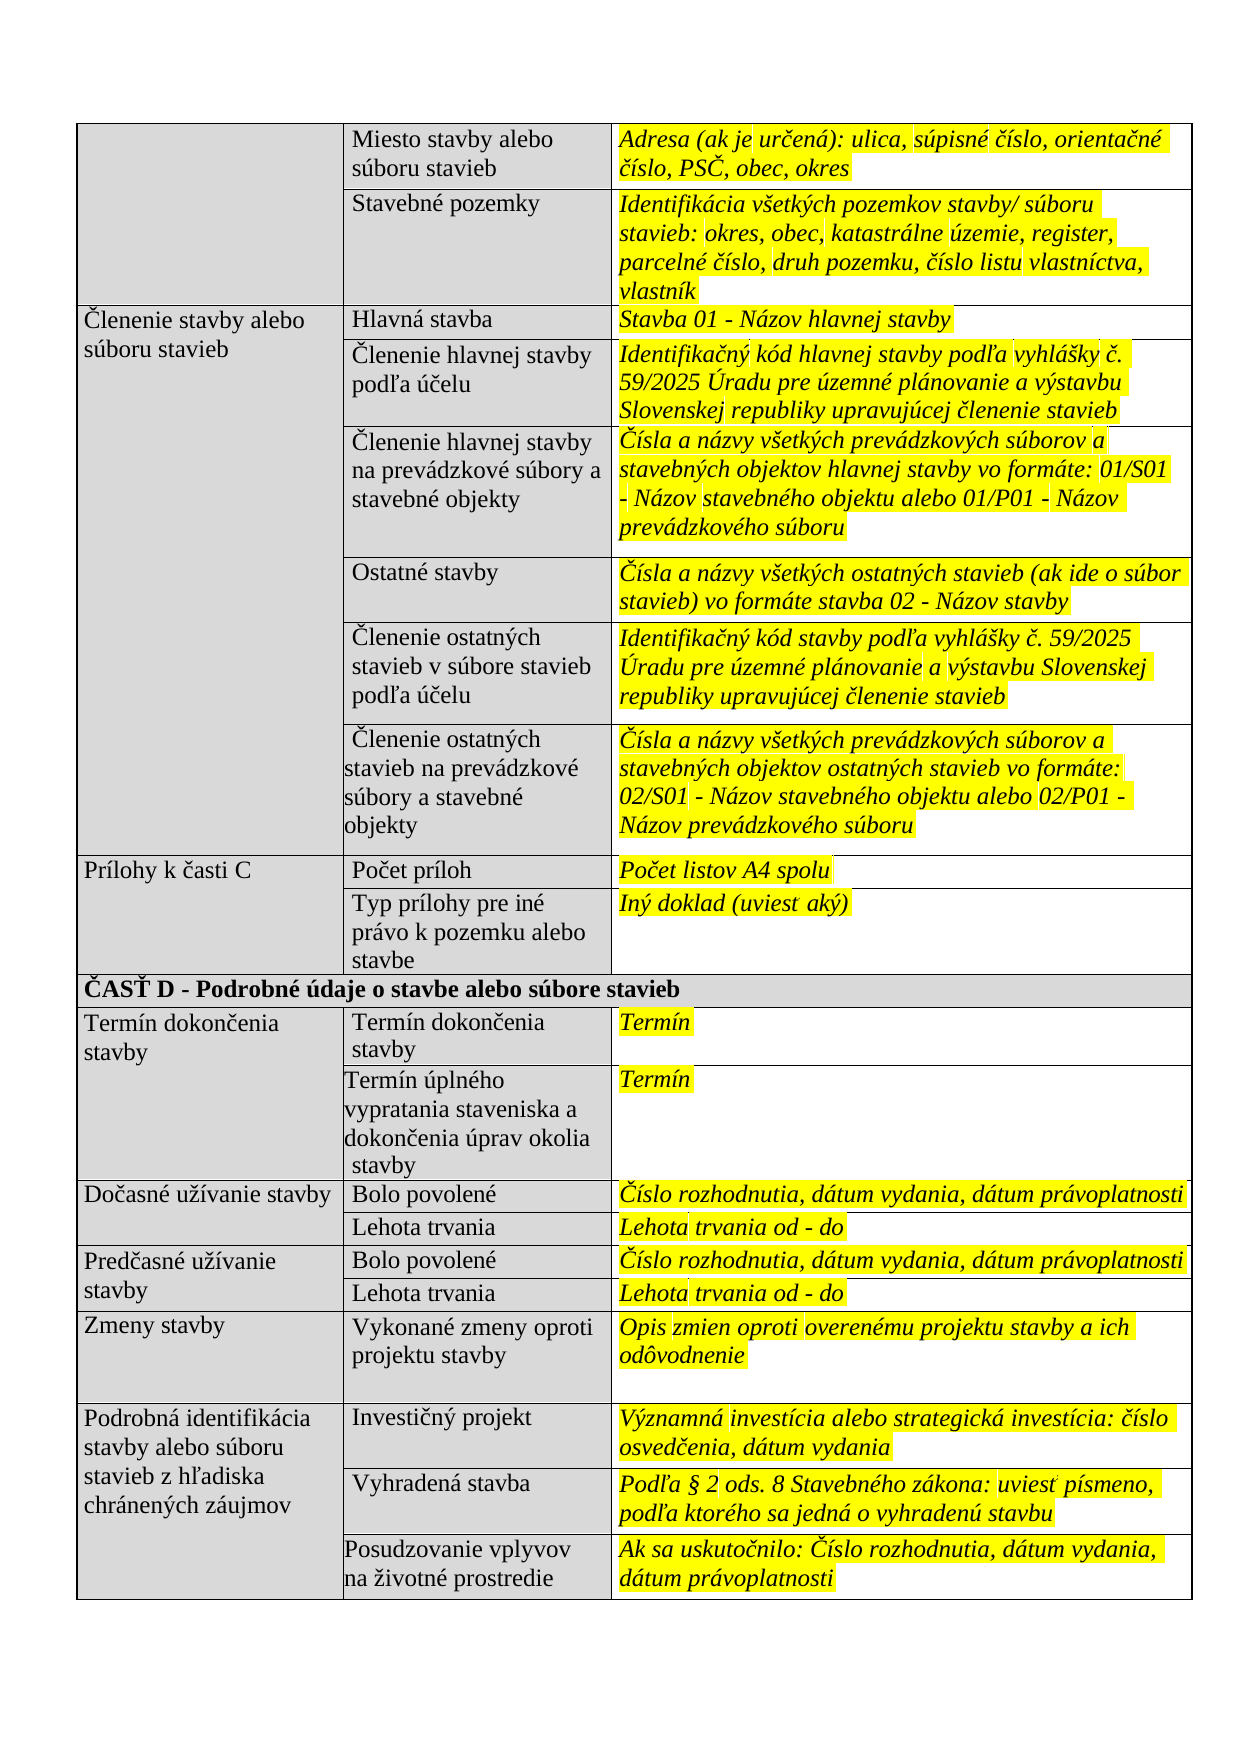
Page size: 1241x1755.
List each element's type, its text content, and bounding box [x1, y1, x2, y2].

table_cell Členenie ostatných stavieb na prevádzkové súbory a stavebné objekty [344, 725, 611, 855]
table_cell Členenie ostatných stavieb v súbore stavieb podľa účelu [344, 623, 611, 724]
table_cell Hlavná stavba [344, 306, 611, 339]
table_cell Termín [612, 1008, 1191, 1064]
table_cell ČASŤ D - Podrobné údaje o stavbe alebo súbore stavieb [78, 975, 1191, 1007]
table_header [78, 124, 343, 304]
table_cell Investičný projekt [344, 1404, 611, 1468]
table_cell Ostatné stavby [344, 558, 611, 622]
table_cell Predčasné užívanie stavby [78, 1246, 343, 1311]
table_cell Typ prílohy pre iné právo k pozemku alebo stavbe [344, 889, 611, 974]
table_cell Identifikačný kód hlavnej stavby podľa vyhlášky č. 59/2025 Úradu pre územné plánovanie a výstavbu Slovenskej republiky upravujúcej členenie stavieb [612, 340, 1191, 426]
table_cell Čísla a názvy všetkých ostatných stavieb (ak ide o súbor stavieb) vo formáte stavba 02 - Názov stavby [612, 558, 1191, 622]
table_cell Významná investícia alebo strategická investícia: číslo osvedčenia, dátum vydania [612, 1404, 1191, 1468]
table_cell Termín [612, 1066, 1191, 1179]
table_cell Členenie hlavnej stavby podľa účelu [344, 340, 611, 426]
table_cell Podľa § 2 ods. 8 Stavebného zákona: uviesť písmeno, podľa ktorého sa jedná o vyhradenú stavbu [612, 1469, 1191, 1533]
table_cell Bolo povolené [344, 1181, 611, 1212]
table_cell Lehota trvania [344, 1213, 611, 1245]
table_cell Čísla a názvy všetkých prevádzkových súborov a stavebných objektov ostatných stavieb vo formáte: 02/S01 - Názov stavebného objektu alebo 02/P01 - Názov prevádzkového súboru [612, 725, 1191, 855]
table_cell Stavba 01 - Názov hlavnej stavby [612, 306, 1191, 339]
table_header Zmeny stavby [78, 1312, 343, 1402]
table_cell Číslo rozhodnutia, dátum vydania, dátum právoplatnosti [612, 1181, 1191, 1212]
table_cell Vyhradená stavba [344, 1469, 611, 1533]
table_cell Iný doklad (uviesť aký) [612, 889, 1191, 974]
table_cell Stavebné pozemky [344, 190, 611, 304]
table_cell Lehota trvania [344, 1279, 611, 1311]
table_header Opis zmien oproti overenému projektu stavby a ich odôvodnenie [612, 1312, 1191, 1402]
table_cell Termín dokončenia stavby [78, 1008, 343, 1179]
table_cell Bolo povolené [344, 1246, 611, 1278]
table_cell Lehota trvania od - do [612, 1279, 1191, 1311]
table_cell Adresa (ak je určená): ulica, súpisné číslo, orientačné číslo, PSČ, obec, okres [612, 124, 1191, 188]
table_cell Identifikácia všetkých pozemkov stavby/ súboru stavieb: okres, obec, katastrálne územie, register, parcelné číslo, druh pozemku, číslo listu vlastníctva, vlastník [612, 190, 1191, 304]
table_cell Miesto stavby alebo súboru stavieb [344, 124, 611, 188]
table_header Vykonané zmeny oproti projektu stavby [344, 1312, 611, 1402]
table_cell Číslo rozhodnutia, dátum vydania, dátum právoplatnosti [612, 1246, 1191, 1278]
table_cell Počet príloh [344, 856, 611, 888]
table_cell Dočasné užívanie stavby [78, 1181, 343, 1245]
table_cell Termín dokončenia stavby [344, 1008, 611, 1064]
table_cell Počet listov A4 spolu [612, 856, 1191, 888]
table_cell Podrobná identifikácia stavby alebo súboru stavieb z hľadiska chránených záujmov [78, 1404, 343, 1599]
table_cell Identifikačný kód stavby podľa vyhlášky č. 59/2025 Úradu pre územné plánovanie a výstavbu Slovenskej republiky upravujúcej členenie stavieb [612, 623, 1191, 724]
table_cell Termín úplného vypratania staveniska a dokončenia úprav okolia stavby [344, 1066, 611, 1179]
table_cell Ak sa uskutočnilo: Číslo rozhodnutia, dátum vydania, dátum právoplatnosti [612, 1535, 1191, 1599]
table_cell Lehota trvania od - do [612, 1213, 1191, 1245]
table_cell Členenie stavby alebo súboru stavieb [78, 306, 343, 855]
table_cell Prílohy k časti C [78, 856, 343, 974]
table_cell Členenie hlavnej stavby na prevádzkové súbory a stavebné objekty [344, 427, 611, 557]
table_cell Čísla a názvy všetkých prevádzkových súborov a stavebných objektov hlavnej stavby vo formáte: 01/S01 - Názov stavebného objektu alebo 01/P01 - Názov prevádzkového súboru [612, 427, 1191, 557]
table_cell Posudzovanie vplyvov na životné prostredie [344, 1535, 611, 1599]
